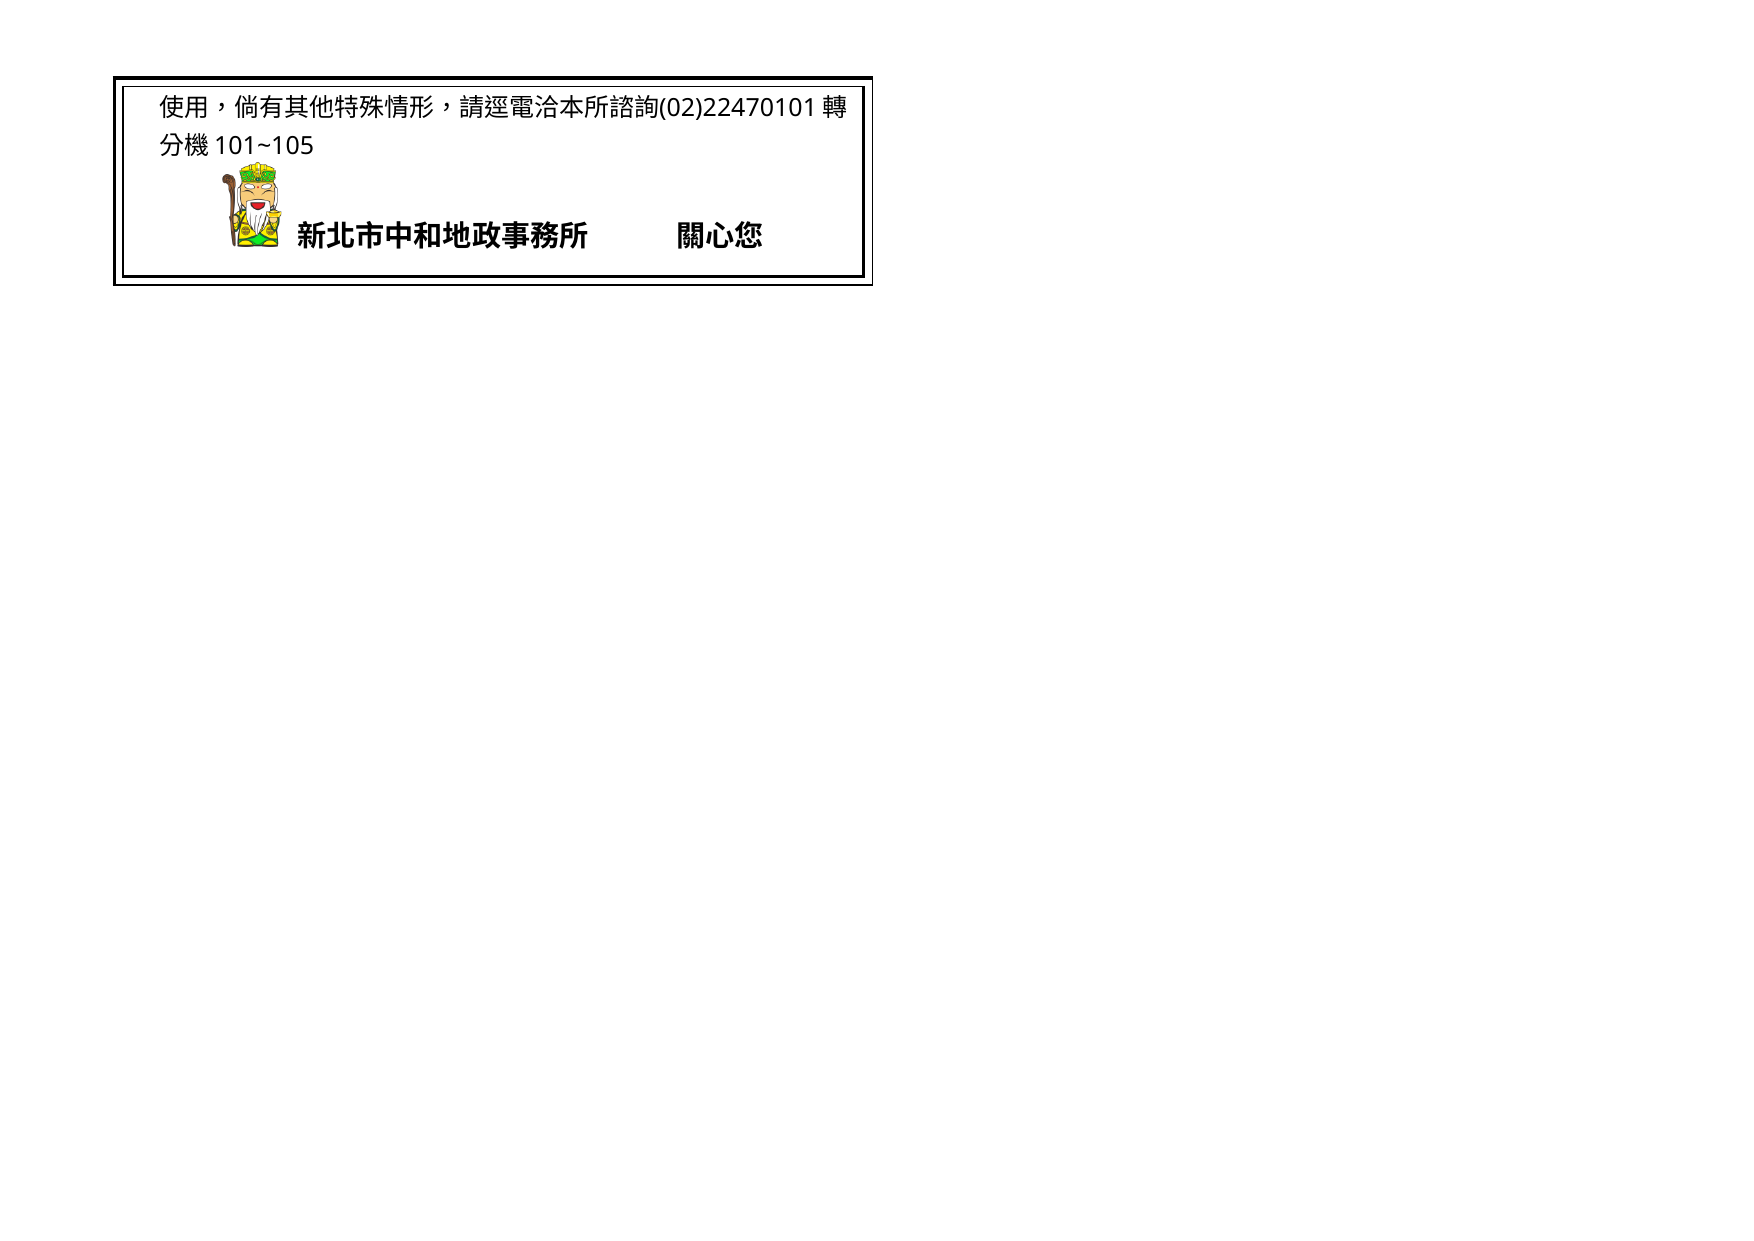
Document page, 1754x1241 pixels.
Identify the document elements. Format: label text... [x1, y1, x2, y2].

table_header 使用，倘有其他特殊情形，請逕電洽本所諮詢(02)22470101轉分機101~105 新北市中和地政事務所 關心您 [118, 80, 868, 275]
picture [222, 162, 282, 247]
